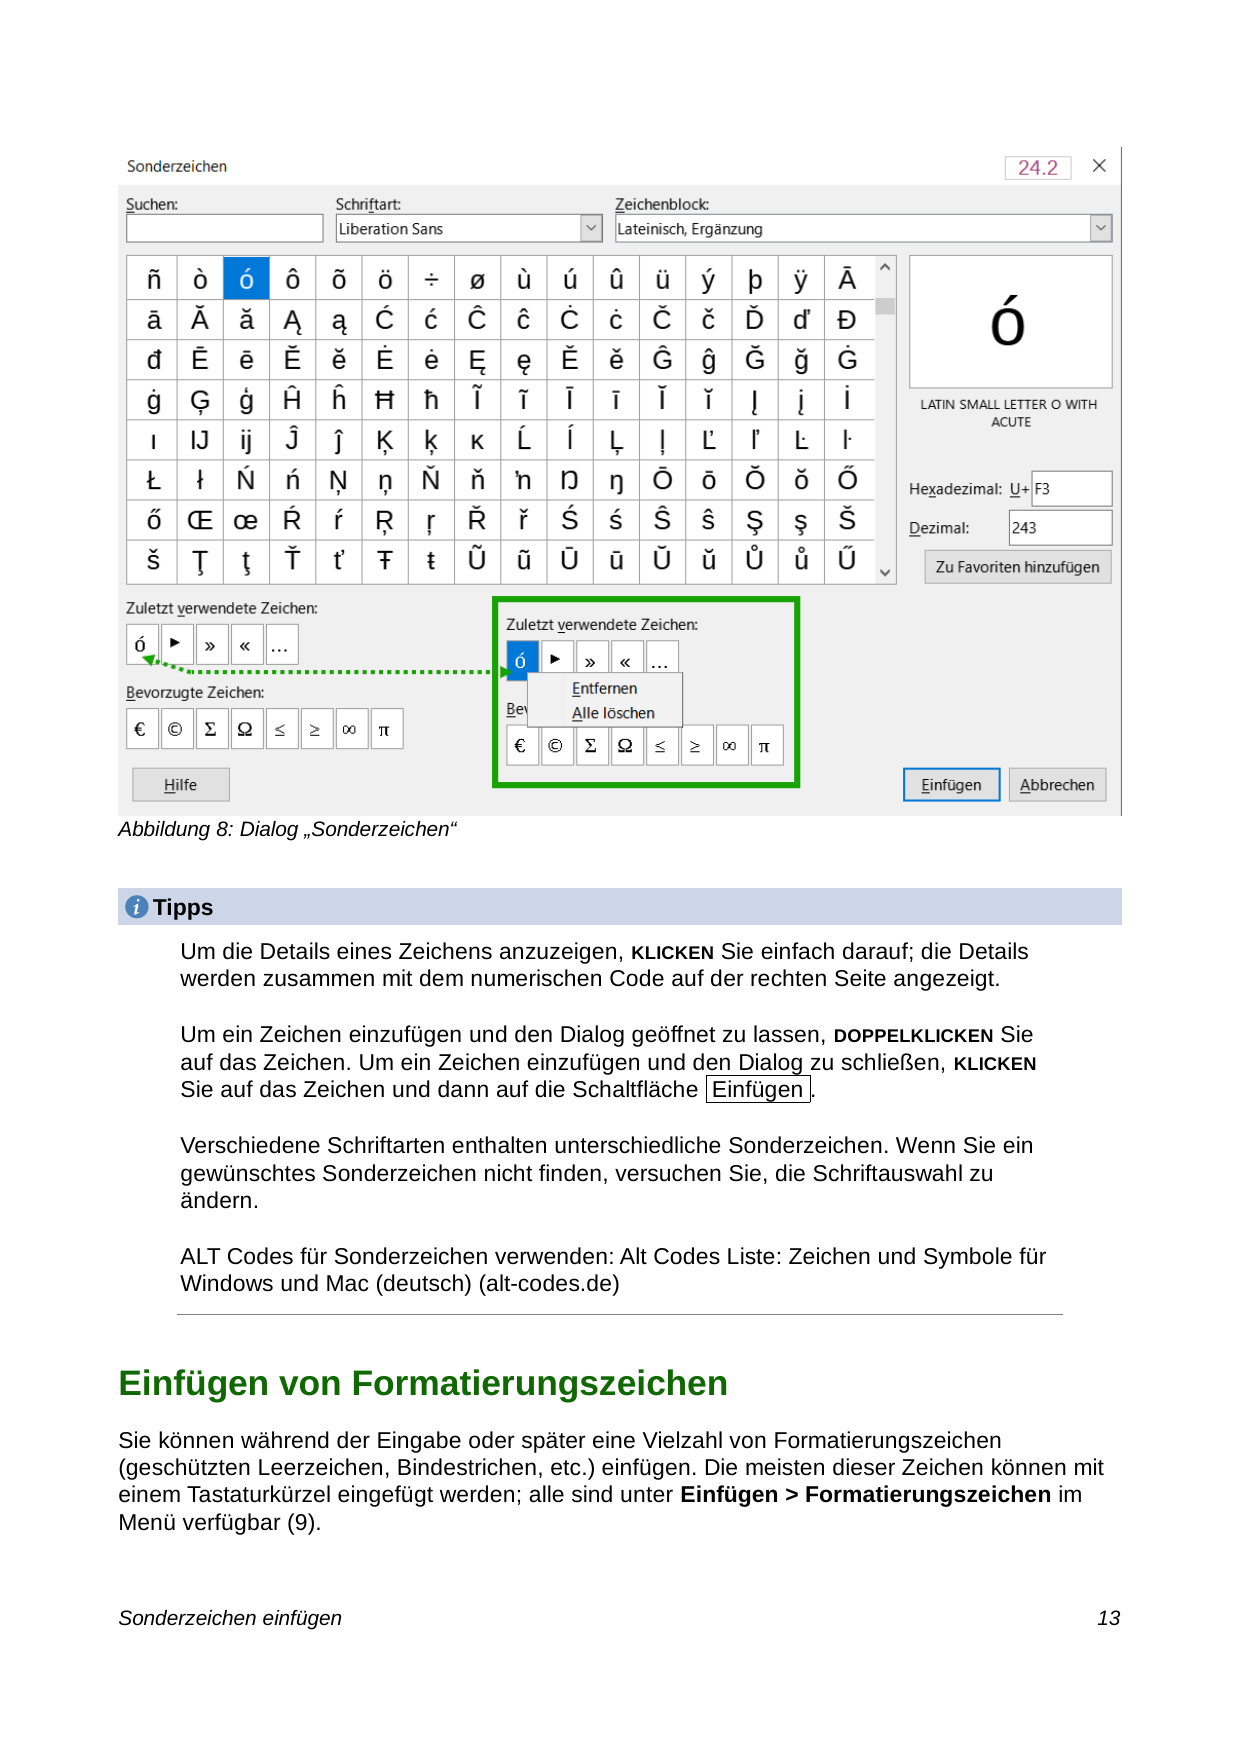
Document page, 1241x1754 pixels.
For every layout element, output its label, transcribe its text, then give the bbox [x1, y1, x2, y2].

text Sie können während der Eingabe oder später eine Vielzahl von Formatierungszeichen (geschützten Leerzeichen, Bindestrichen, etc.) einfügen. Die meisten dieser Zeichen können mit einem Tastaturkürzel eingefügt werden; alle sind unter Einfügen > Formatierungszeichen im Menü verfügbar (Abbildung 9). [118, 1427, 1122, 1535]
text Verschiedene Schriftarten enthalten unterschiedliche Sonderzeichen. Wenn Sie ein gewünschtes Sonderzeichen nicht finden, versuchen Sie, die Schriftauswahl zu ändern. [177, 1132, 1063, 1213]
subtitle Einfügen von Formatierungszeichen [118, 1363, 1122, 1403]
text Um die Details eines Zeichens anzuzeigen, klicken Sie einfach darauf; die Details werden zusammen mit dem numerischen Code auf der rechten Seite angezeigt. [177, 937, 1063, 991]
subtitle Tipps [118, 888, 1122, 925]
text ALT Codes für Sonderzeichen verwenden: Alt Codes Liste: Zeichen und Symbole für Windows und Mac (deutsch) (alt-codes.de) [177, 1242, 1063, 1314]
picture [118, 147, 1123, 817]
text Abbildung 8: Dialog „Sonderzeichen“ [118, 817, 1122, 841]
text Um ein Zeichen einzufügen und den Dialog geöffnet zu lassen, doppelklicken Sie auf das Zeichen. Um ein Zeichen einzufügen und den Dialog zu schließen, klicken Sie auf das Zeichen und dann auf die Schaltfläche Einfügen. [177, 1021, 1063, 1102]
